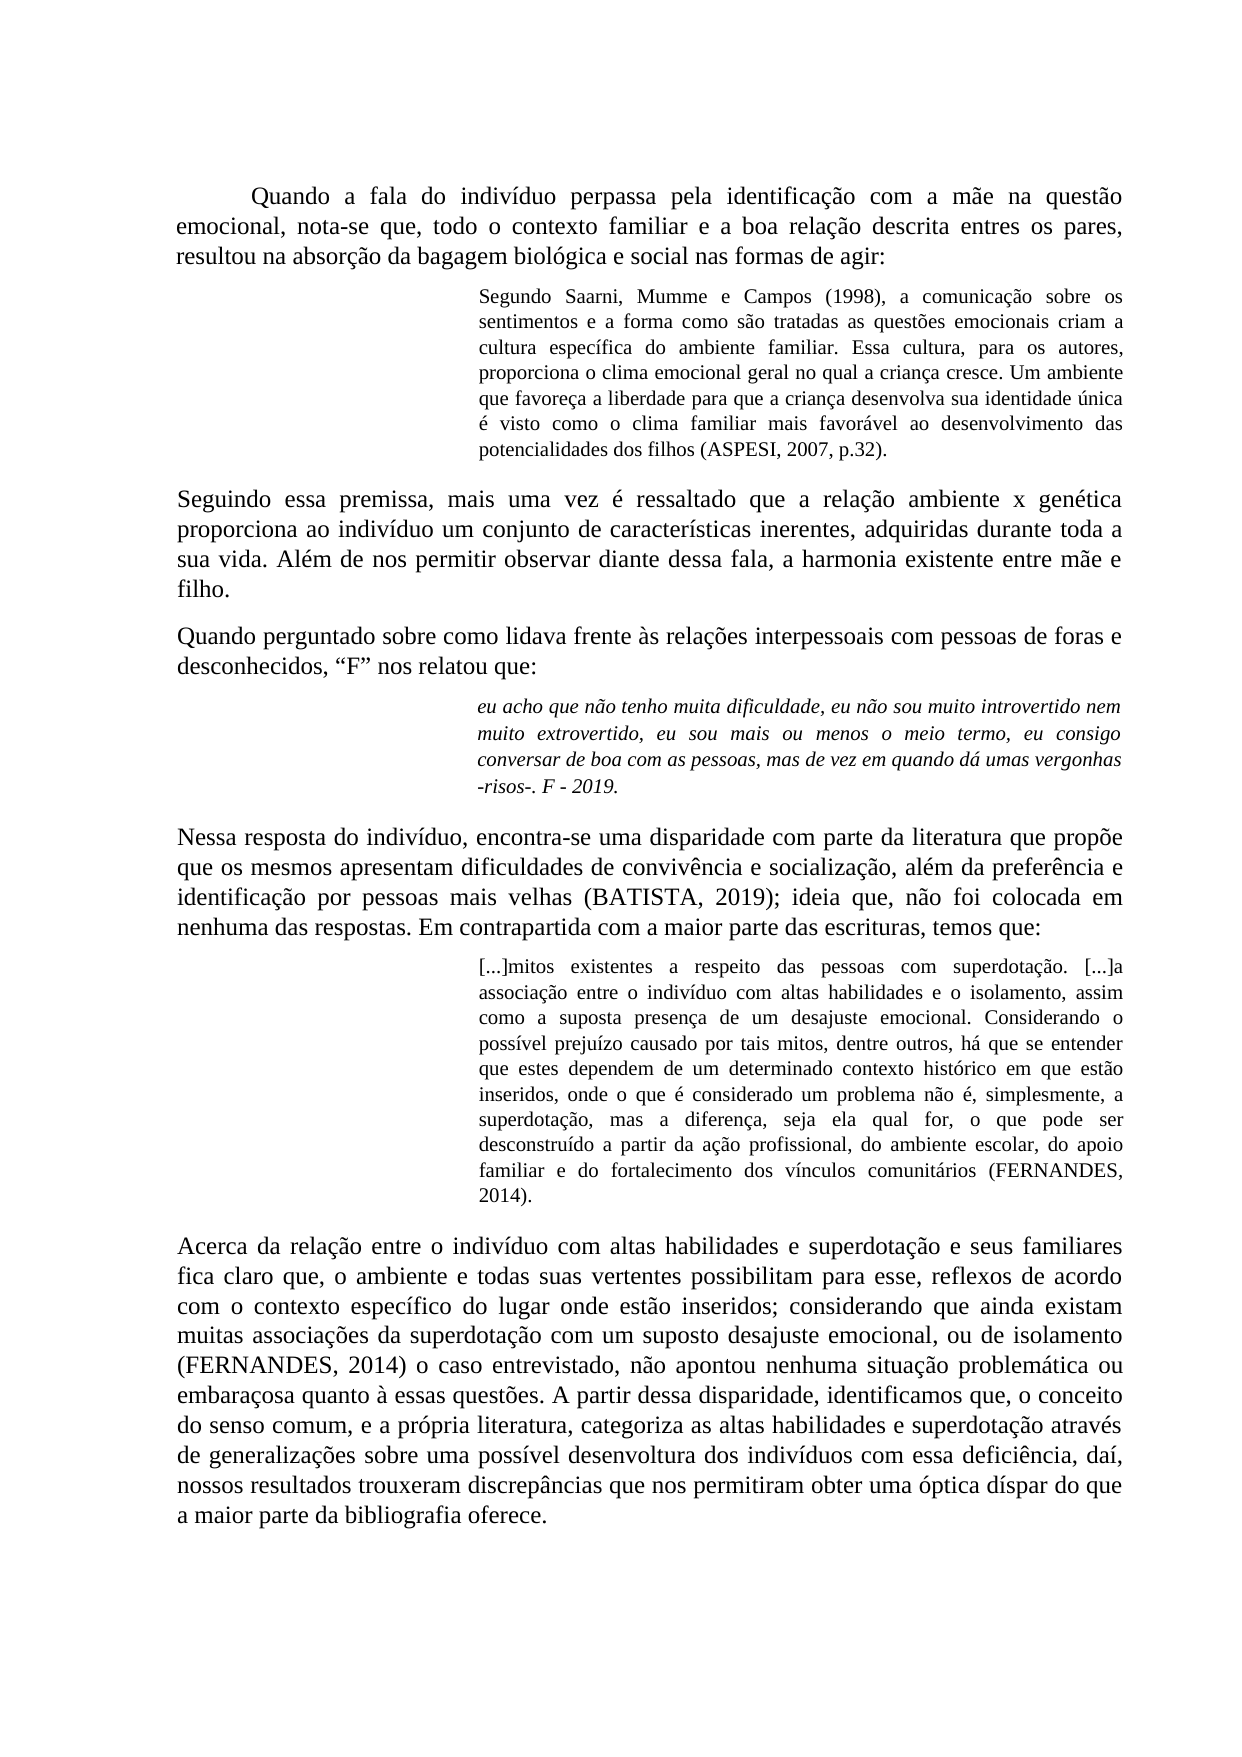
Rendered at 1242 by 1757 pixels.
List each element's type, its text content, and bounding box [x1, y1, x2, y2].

text Quando a fala do indivíduo perpassa pela identificação com a mãe na questão emocional, nota-se que, todo o contexto familiar e a boa relação descrita entres os pares, resultou na absorção da bagagem biológica e social nas formas de agir: [176, 181, 1124, 270]
text Nessa resposta do indivíduo, encontra-se uma disparidade com parte da literatura que propõe que os mesmos apresentam dificuldades de convivência e socialização, além da preferência e identificação por pessoas mais velhas (BATISTA, 2019); ideia que, não foi colocada em nenhuma das respostas. Em contrapartida com a maior parte das escrituras, temos que: [177, 822, 1124, 940]
text Quando perguntado sobre como lidava frente às relações interpessoais com pessoas de foras e desconhecidos, “F” nos relatou que: [177, 621, 1124, 680]
text eu acho que não tenho muita dificuldade, eu não sou muito introvertido nem muito extrovertido, eu sou mais ou menos o meio termo, eu consigo conversar de boa com as pessoas, mas de vez em quando dá umas vergonhas -risos-. F - 2019. [477, 694, 1124, 798]
text Acerca da relação entre o indivíduo com altas habilidades e superdotação e seus familiares fica claro que, o ambiente e todas suas vertentes possibilitam para esse, reflexos de acordo com o contexto específico do lugar onde estão inseridos; considerando que ainda existam muitas associações da superdotação com um suposto desajuste emocional, ou de isolamento (FERNANDES, 2014) o caso entrevistado, não apontou nenhuma situação problemática ou embaraçosa quanto à essas questões. A partir dessa disparidade, identificamos que, o conceito do senso comum, e a própria literatura, categoriza as altas habilidades e superdotação através de generalizações sobre uma possível desenvoltura dos indivíduos com essa deficiência, daí, nossos resultados trouxeram discrepâncias que nos permitiram obter uma óptica díspar do que a maior parte da bibliografia oferece. [177, 1231, 1124, 1529]
text Seguindo essa premissa, mais uma vez é ressaltado que a relação ambiente x genética proporciona ao indivíduo um conjunto de características inerentes, adquiridas durante toda a sua vida. Além de nos permitir observar diante dessa fala, a harmonia existente entre mãe e filho. [177, 484, 1124, 603]
text Segundo Saarni, Mumme e Campos (1998), a comunicação sobre os sentimentos e a forma como são tratadas as questões emocionais criam a cultura específica do ambiente familiar. Essa cultura, para os autores, proporciona o clima emocional geral no qual a criança cresce. Um ambiente que favoreça a liberdade para que a criança desenvolva sua identidade única é visto como o clima familiar mais favorável ao desenvolvimento das potencialidades dos filhos (ASPESI, 2007, p.32). [478, 284, 1124, 461]
text [...]mitos existentes a respeito das pessoas com superdotação. [...]a associação entre o indivíduo com altas habilidades e o isolamento, assim como a suposta presença de um desajuste emocional. Considerando o possível prejuízo causado por tais mitos, dentre outros, há que se entender que estes dependem de um determinado contexto histórico em que estão inseridos, onde o que é considerado um problema não é, simplesmente, a superdotação, mas a diferença, seja ela qual for, o que pode ser desconstruído a partir da ação profissional, do ambiente escolar, do apoio familiar e do fortalecimento dos vínculos comunitários (FERNANDES, 2014). [478, 954, 1124, 1207]
